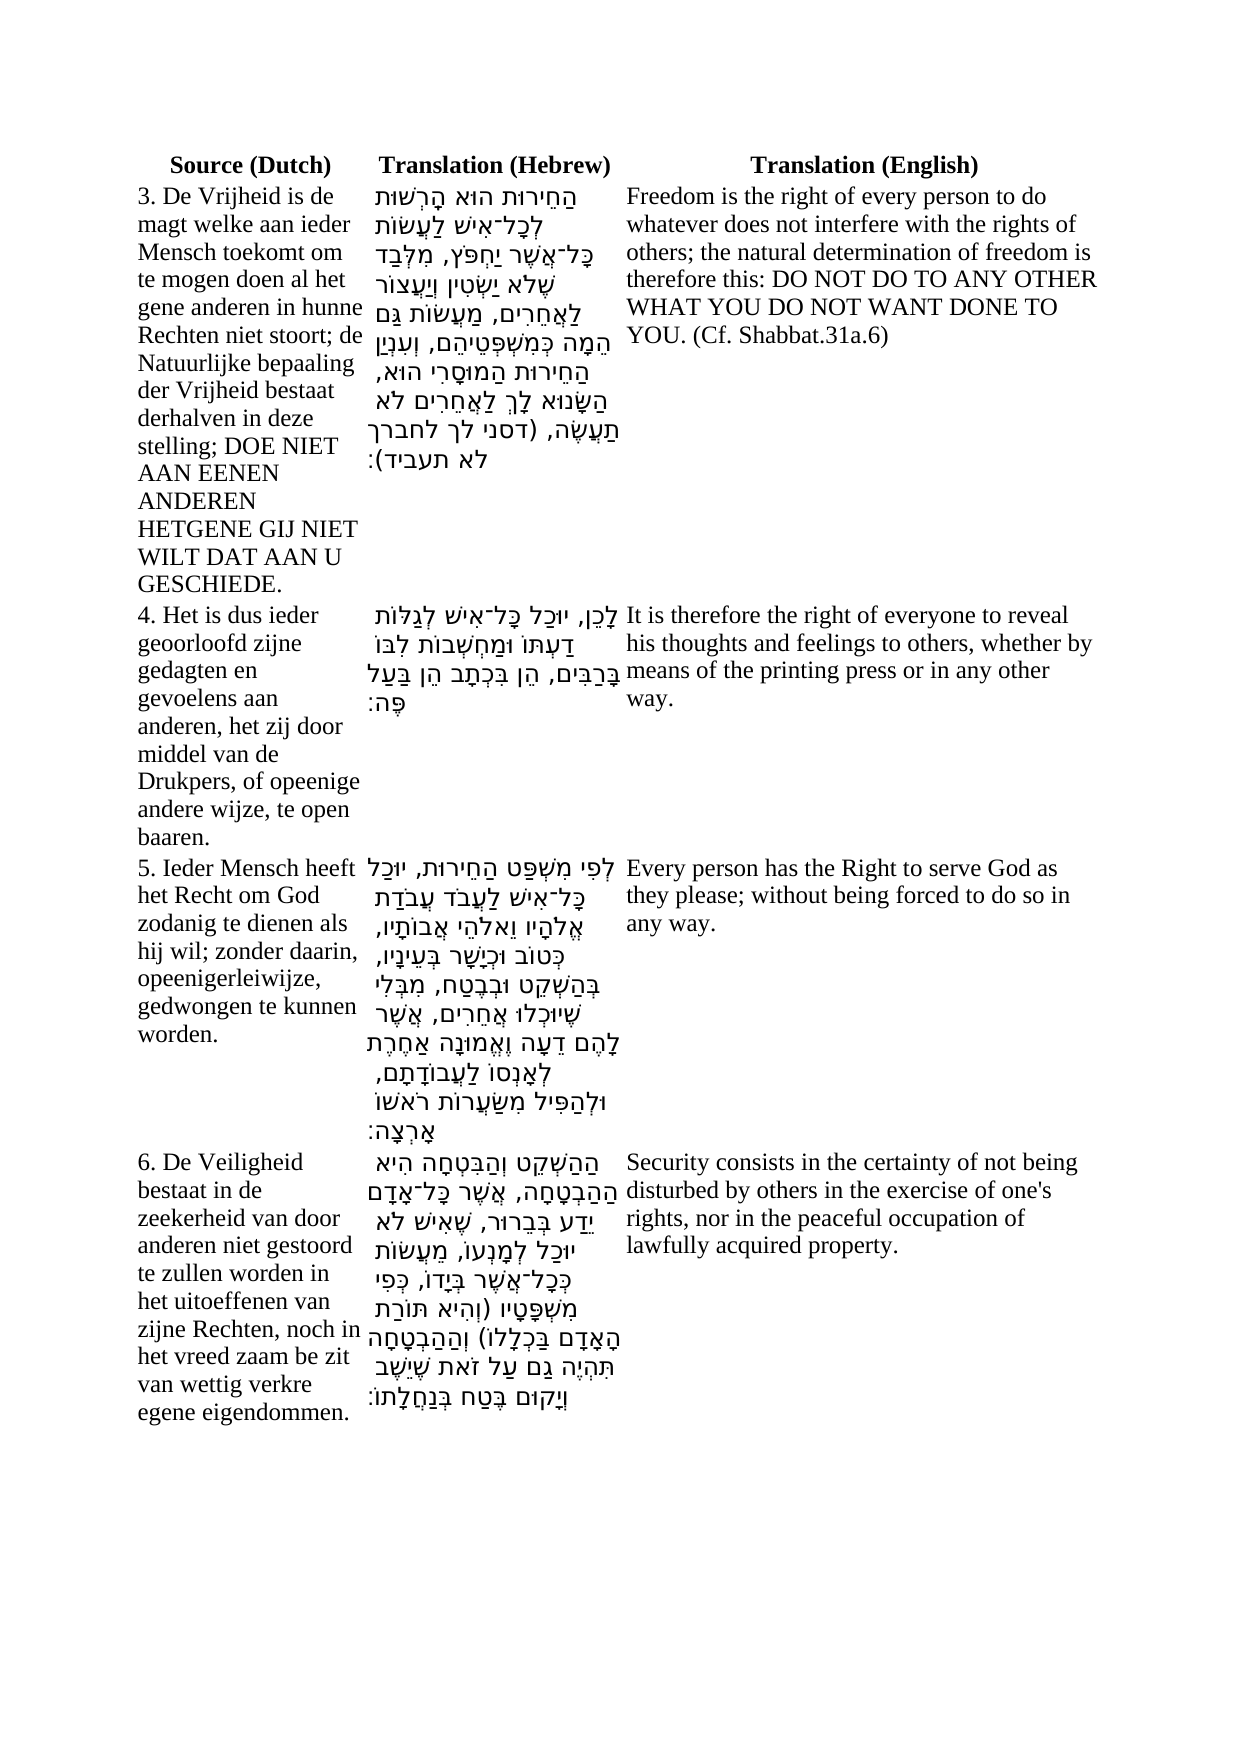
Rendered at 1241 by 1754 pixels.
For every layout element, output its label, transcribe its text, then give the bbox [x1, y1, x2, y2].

table_cell לָכֵן, יוּכַל כָּל־אִישׁ לְגַלּוֹת דַעְתּוֹ וּמַחְשְׁבוֹת לִבּוֹ בָּרַבִּים, הֵן בִּכְתָב הֵן בַּעַל פֶּה׃ [365, 600, 624, 852]
table_cell Every person has the Right to serve God as they please; without being forced to do so in any way. [624, 852, 1104, 1147]
table_cell הַהַשְׁקֵט וְהַבִּטְחָה הִיא הַהַבְטָחָה, אֲשֶׁר כָּל־אָדָם יֵדַע בְּבֵרוּר, שֶׁאִישׁ לֹא יוּכַל לְמָנְעוֹ, מֵעֲשׂוֹת כְּכָל־אֲשֶׁר בְּיָדוֹ, כְּפִי מִשְׁפָּטָיו (וְהִיא תּוֹרַת הָאָדָם בַּכְלָלוֹ) וְהַהַבְטָחָה תִּהְיֶה גַם עַל זֹאת שֶׁיֵשֶׁב וְיָקוּם בֶּטַח בְּנַחֲלָתוֹ׃ [365, 1147, 624, 1427]
table_header Translation (Hebrew) [365, 150, 624, 181]
table_cell לְפִי מִשְׁפַּט הַחֵירוּת, יוּכַל כָּל־אִישׁ לַעֲבֹד עֲבֹדַת אֱלֹהָיו וֵאלֹהֵי אֲבוֹתָיו, כְּטוֹב וּכְיָשָׁר בְּעֵינָיו, בְּהַשְׁקֵט וּבְבֶטַח, מִבְּלִי שֶׁיוּכְלוּ אֲחֵרִים, אֲשֶׁר לָהֶם דֵעָה וֶאֱמוּנָה אַחֶרֶת לְאָנְסוֹ לַעֲבוֹדָתָם, וּלְהַפִּיל מִשַּׂעֲרוֹת רֹאשׁוֹ אָרְצָה׃ [365, 852, 624, 1147]
table_cell 5. Ieder Mensch heeft het Recht om God zodanig te dienen als hij wil; zonder daarin, opeenigerleiwijze, gedwongen te kunnen worden. [136, 852, 365, 1147]
table_cell 3. De Vrijheid is de magt welke aan ieder Mensch toekomt om te mogen doen al het gene anderen in hunne Rechten niet stoort; de Natuurlijke bepaaling der Vrijheid bestaat derhalven in deze stelling; DOE NIET AAN EENEN ANDEREN HETGENE GIJ NIET WILT DAT AAN U GESCHIEDE. [136, 181, 365, 599]
table_cell Security consists in the certainty of not being disturbed by others in the exercise of one's rights, nor in the peaceful occupation of lawfully acquired property. [624, 1147, 1104, 1427]
table_cell Freedom is the right of every person to do whatever does not interfere with the rights of others; the natural determination of freedom is therefore this: DO NOT DO TO ANY OTHER WHAT YOU DO NOT WANT DONE TO YOU. (Cf. Shabbat.31a.6) [624, 181, 1104, 599]
table_header Translation (English) [624, 150, 1104, 181]
table_cell It is therefore the right of everyone to reveal his thoughts and feelings to others, whether by means of the printing press or in any other way. [624, 600, 1104, 852]
table_cell 4. Het is dus ieder geoorloofd zijne gedagten en gevoelens aan anderen, het zij door middel van de Drukpers, of opeenige andere wijze, te open baaren. [136, 600, 365, 852]
table_header Source (Dutch) [136, 150, 365, 181]
table_cell 6. De Veiligheid bestaat in de zeekerheid van door anderen niet gestoord te zullen worden in het uitoeffenen van zijne Rechten, noch in het vreed zaam be zit van wettig verkre egene eigendommen. [136, 1147, 365, 1427]
table_cell הַחֵירוּת הוּא הָֽרְשׁוּת לְכָל־אִישׁ לַעֲשׂוֹת כָּל־אֲשֶׁר יַחְפֹּץ, מִלְּבַד שֶׁלֹא יַשְׂטִין וְיַעֲצוֹר לַאֲחֵרִים, מַעֲשׂוֹת גַּם הֵמָה כְּמִשְׁפְּטֵיהֵם, וְעִנְיַן הַחֵירוּת הַמוּסָרִי הוּא, הַשָּׂנוּא לָךְ לַאֲחֵרִים לֹא תַעֲשֶׂה, (דסני לך לחברך לא תעביד)׃ [365, 181, 624, 599]
